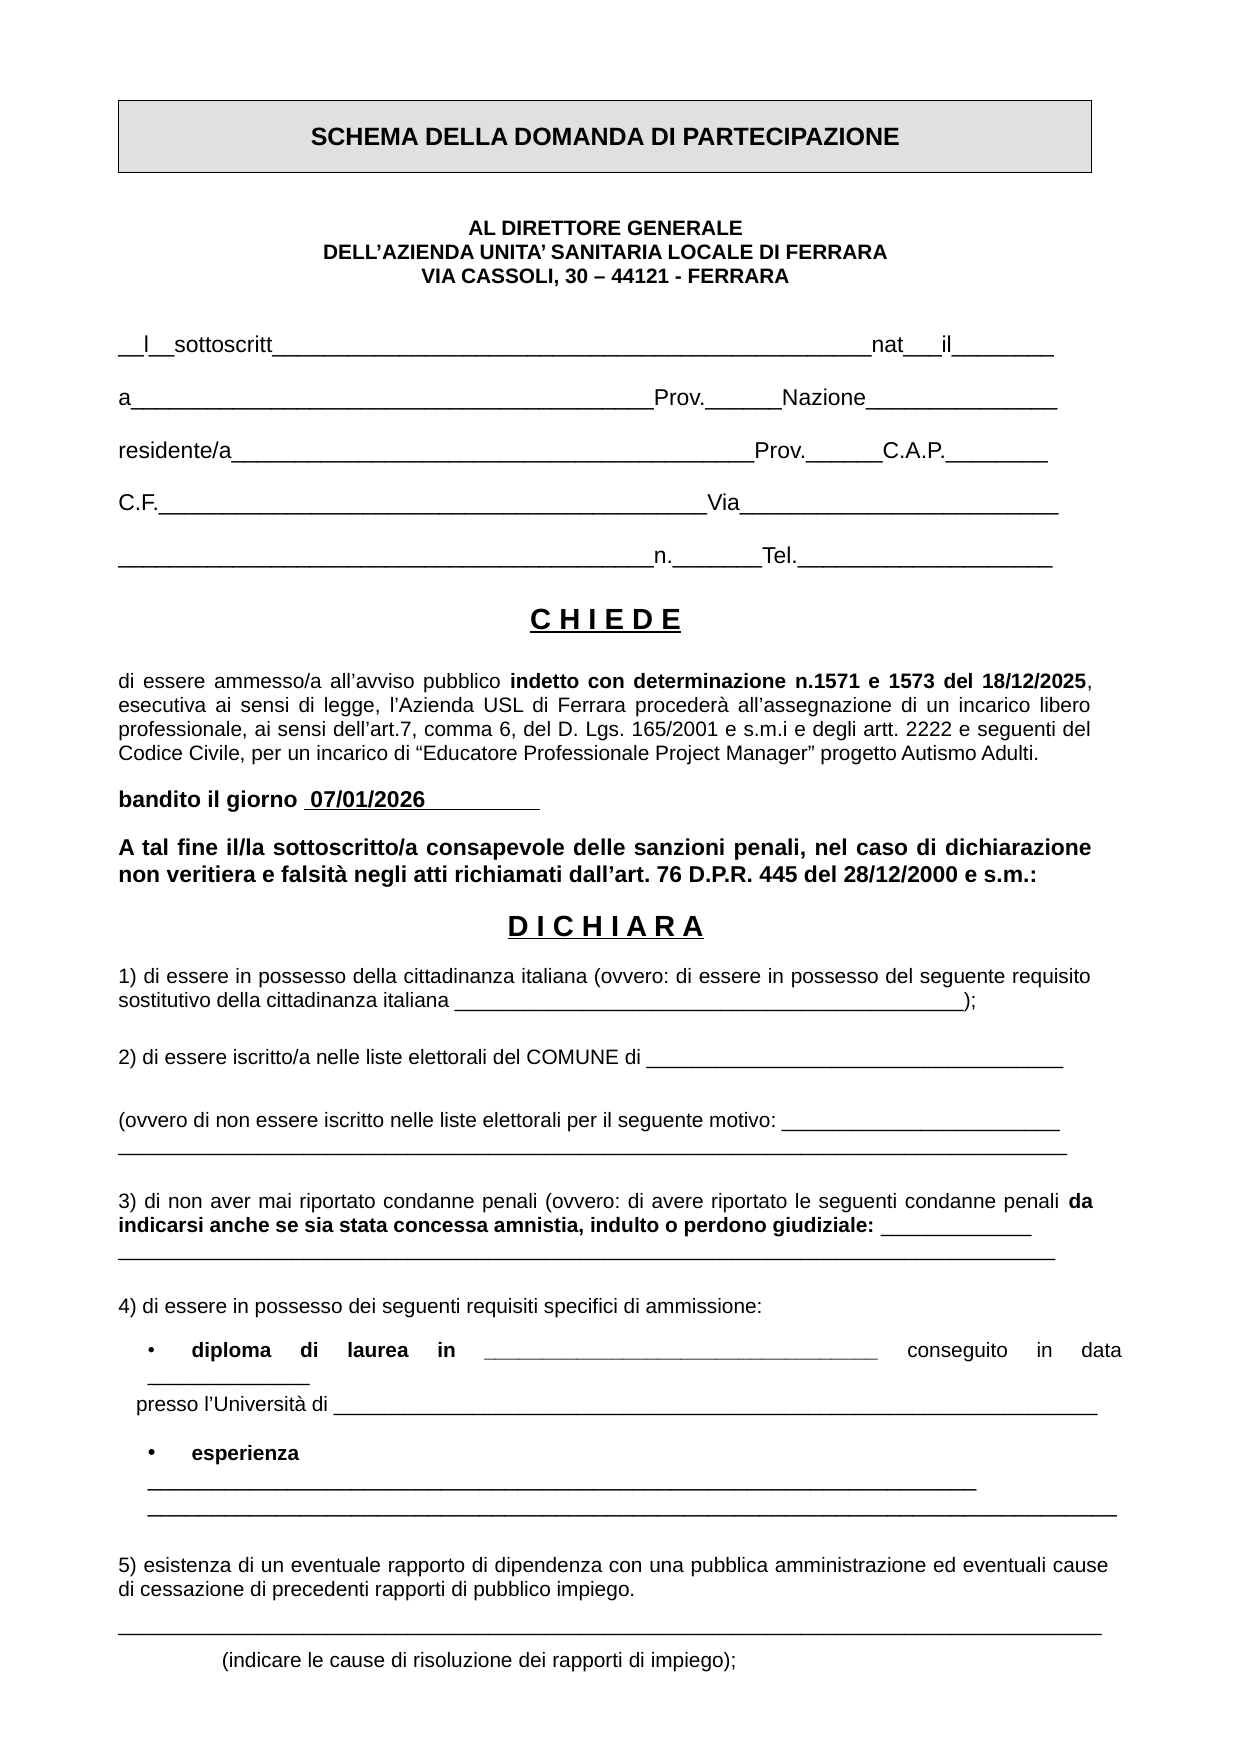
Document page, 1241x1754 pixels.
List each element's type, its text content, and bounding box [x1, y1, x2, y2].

text 5) esistenza di un eventuale rapporto di dipendenza con una pubblica amministrazione ed eventuali cause di cessazione di precedenti rapporti di pubblico impiego. [118, 1553, 1110, 1601]
list esperienza _________________________________________________________________ [148, 1439, 1122, 1491]
text _________________________________________________________________________________ [118, 1237, 1092, 1261]
text A tal fine il/la sottoscritto/a consapevole delle sanzioni penali, nel caso di dichiarazione non veritiera e falsità negli atti richiamati dall’art. 76 D.P.R. 445 del 28/12/2000 e s.m.: [118, 834, 1092, 887]
text 1) di essere in possesso della cittadinanza italiana (ovvero: di essere in possesso del seguente requisito sostitutivo della cittadinanza italiana ____________________________________________); [118, 964, 1092, 1012]
text a_________________________________________Prov.______Nazione_______________ [118, 384, 1092, 410]
text VIA CASSOLI, 30 – 44121 - FERRARA [118, 264, 1092, 288]
text __________________________________________n._______Tel.____________________ [118, 542, 1092, 568]
text SCHEMA DELLA DOMANDA DI PARTECIPAZIONE [119, 119, 1091, 148]
text C.F.___________________________________________Via_________________________ [118, 489, 1092, 516]
text bandito il giorno 07/01/2026 [118, 786, 1092, 813]
text di essere ammesso/a all’avviso pubblico indetto con determinazione n.1571 e 1573 del 18/12/2025, esecutiva ai sensi di legge, l’Azienda USL di Ferrara procederà all’assegnazione di un incarico libero professionale, ai sensi dell’art.7, comma 6, del D. Lgs. 165/2001 e s.m.i e degli artt. 2222 e seguenti del Codice Civile, per un incarico di “Educatore Professionale Project Manager” progetto Autismo Adulti. [118, 669, 1092, 765]
text _____________________________________________________________________________________ [118, 1612, 1110, 1636]
text __l__sottoscritt_______________________________________________nat___il________ [118, 331, 1092, 358]
text __________________________________________________________________________________ [118, 1131, 1092, 1155]
text ____________________________________________________________________________ [148, 1491, 1122, 1518]
text DELL’AZIENDA UNITA’ SANITARIA LOCALE DI FERRARA [118, 240, 1092, 264]
text (indicare le cause di risoluzione dei rapporti di impiego); [118, 1648, 1110, 1672]
list diploma di laurea in __________________________________ conseguito in data ______________ [148, 1337, 1122, 1386]
text residente/a_________________________________________Prov.______C.A.P.________ [118, 437, 1092, 463]
text 4) di essere in possesso dei seguenti requisiti specifici di ammissione: [118, 1294, 1092, 1318]
text 3) di non aver mai riportato condanne penali (ovvero: di avere riportato le seguenti condanne penali da indicarsi anche se sia stata concessa amnistia, indulto o perdono giudiziale: _____________ [118, 1189, 1092, 1237]
text D I C H I A R A [118, 909, 1092, 942]
text 2) di essere iscritto/a nelle liste elettorali del COMUNE di ____________________________________ [118, 1045, 1092, 1069]
text (ovvero di non essere iscritto nelle liste elettorali per il seguente motivo: ________________________ [118, 1107, 1092, 1131]
text presso l’Università di __________________________________________________________________ [136, 1392, 1128, 1416]
text C H I E D E [118, 602, 1092, 636]
text AL DIRETTORE GENERALE [118, 216, 1092, 240]
